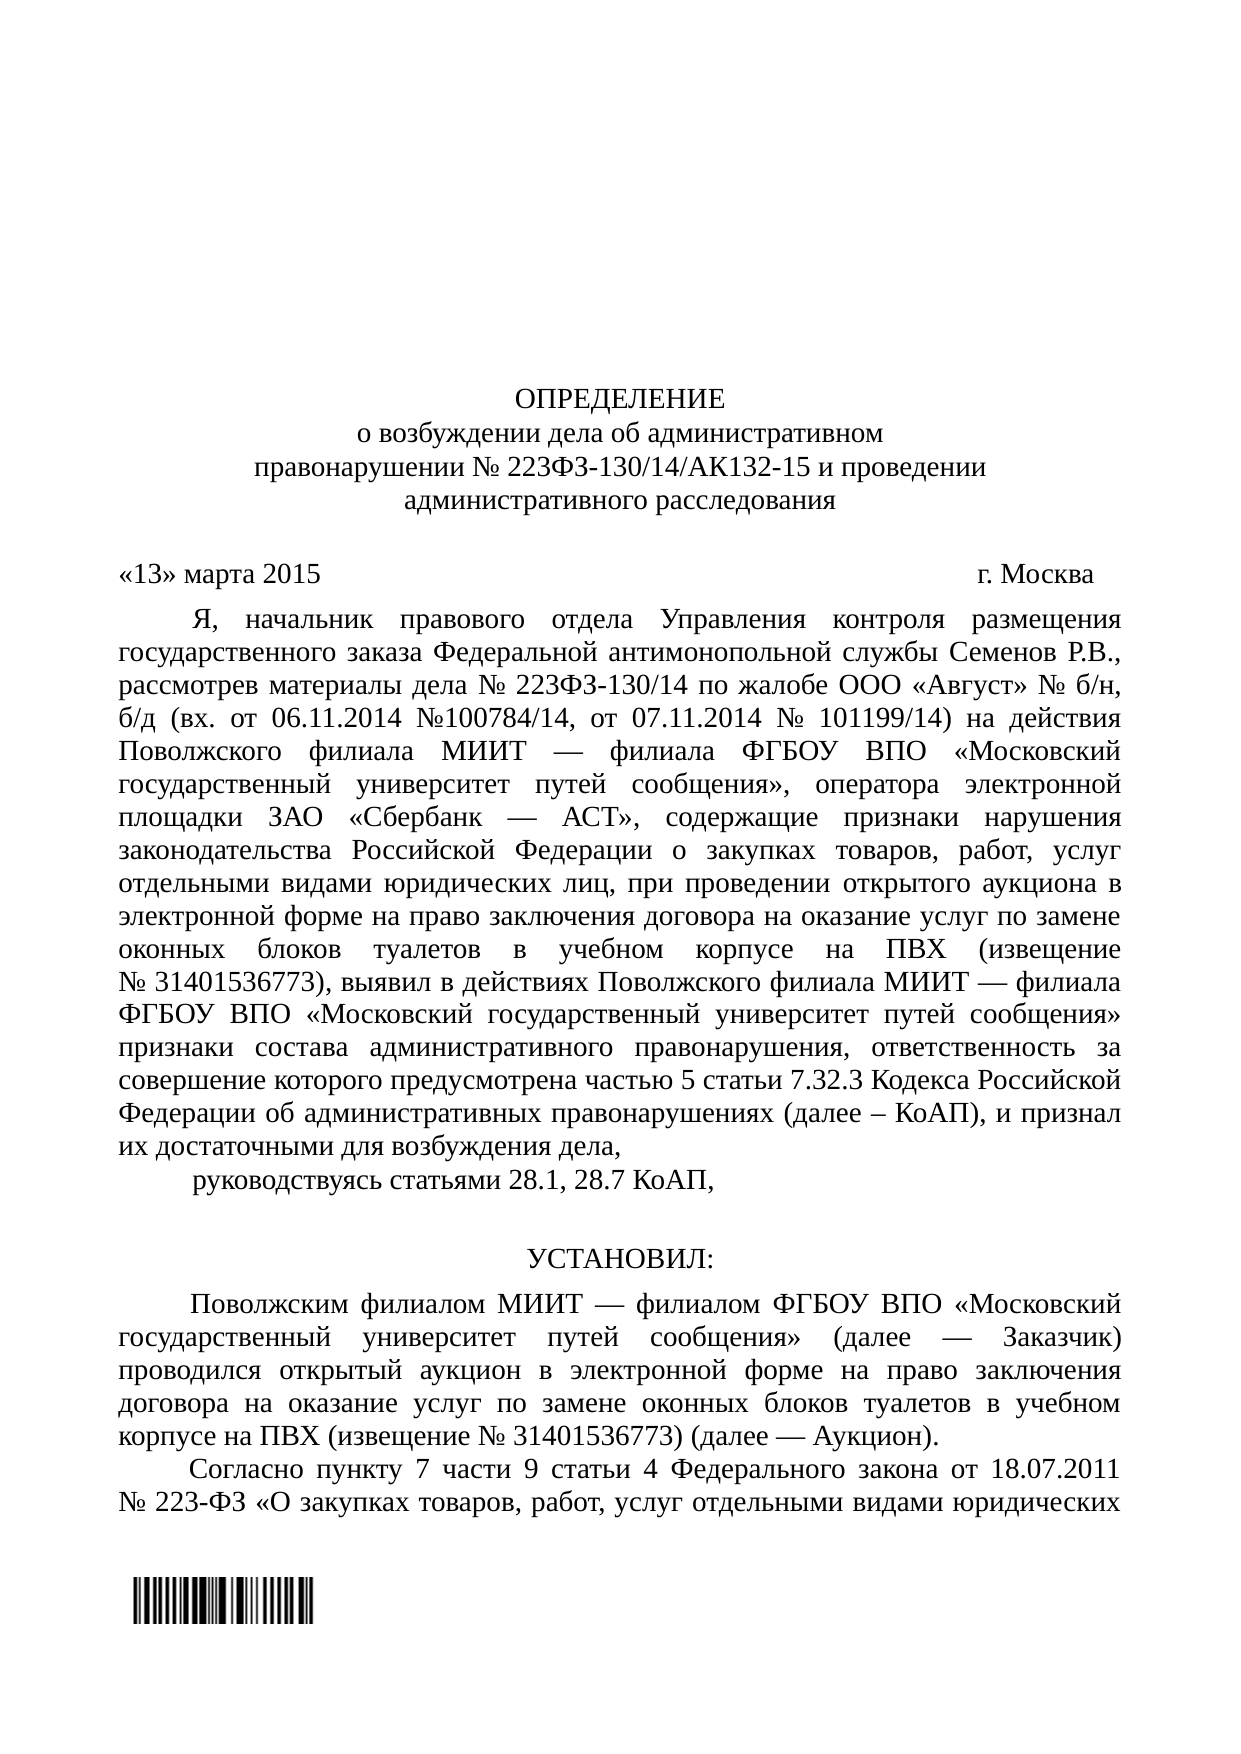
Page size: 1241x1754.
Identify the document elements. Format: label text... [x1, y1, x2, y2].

picture [118, 1577, 331, 1624]
text УСТАНОВИЛ: [118, 1241, 1122, 1274]
text руководствуясь статьями 28.1, 28.7 КоАП, [118, 1162, 1122, 1195]
text ОПРЕДЕЛЕНИЕ [118, 382, 1122, 415]
text административного расследования [118, 482, 1122, 516]
text правонарушении № 223ФЗ-130/14/АК132-15 и проведении [118, 449, 1122, 482]
text Согласно пункту 7 части 9 статьи 4 Федерального закона от 18.07.2011 № 223-ФЗ «О закупках товаров, работ, услуг отдельными видами юридических [118, 1451, 1122, 1518]
text Я, начальник правового отдела Управления контроля размещения государственного заказа Федеральной антимонопольной службы Семенов Р.В., рассмотрев материалы дела № 223ФЗ-130/14 по жалобе ООО «Август» № б/н, б/д (вх. от 06.11.2014 №100784/14, от 07.11.2014 № 101199/14) на действия Поволжского филиала МИИТ — филиала ФГБОУ ВПО «Московский государственный университет путей сообщения», оператора электронной площадки ЗАО «Сбербанк — АСТ», содержащие признаки нарушения законодательства Российской Федерации о закупках товаров, работ, услуг отдельными видами юридических лиц, при проведении открытого аукциона в электронной форме на право заключения договора на оказание услуг по замене оконных блоков туалетов в учебном корпусе на ПВХ (извещение № 31401536773), выявил в действиях Поволжского филиала МИИТ — филиала ФГБОУ ВПО «Московский государственный университет путей сообщения» признаки состава административного правонарушения, ответственность за совершение которого предусмотрена частью 5 статьи 7.32.3 Кодекса Российской Федерации об административных правонарушениях (далее – КоАП), и признал их достаточными для возбуждения дела, [118, 602, 1122, 1162]
text Поволжским филиалом МИИТ — филиалом ФГБОУ ВПО «Московский государственный университет путей сообщения» (далее — Заказчик) проводился открытый аукцион в электронной форме на право заключения договора на оказание услуг по замене оконных блоков туалетов в учебном корпусе на ПВХ (извещение № 31401536773) (далее — Аукцион). [118, 1286, 1122, 1451]
text «13» марта 2015 г. Москва [118, 556, 1122, 590]
text о возбуждении дела об административном [118, 415, 1122, 449]
